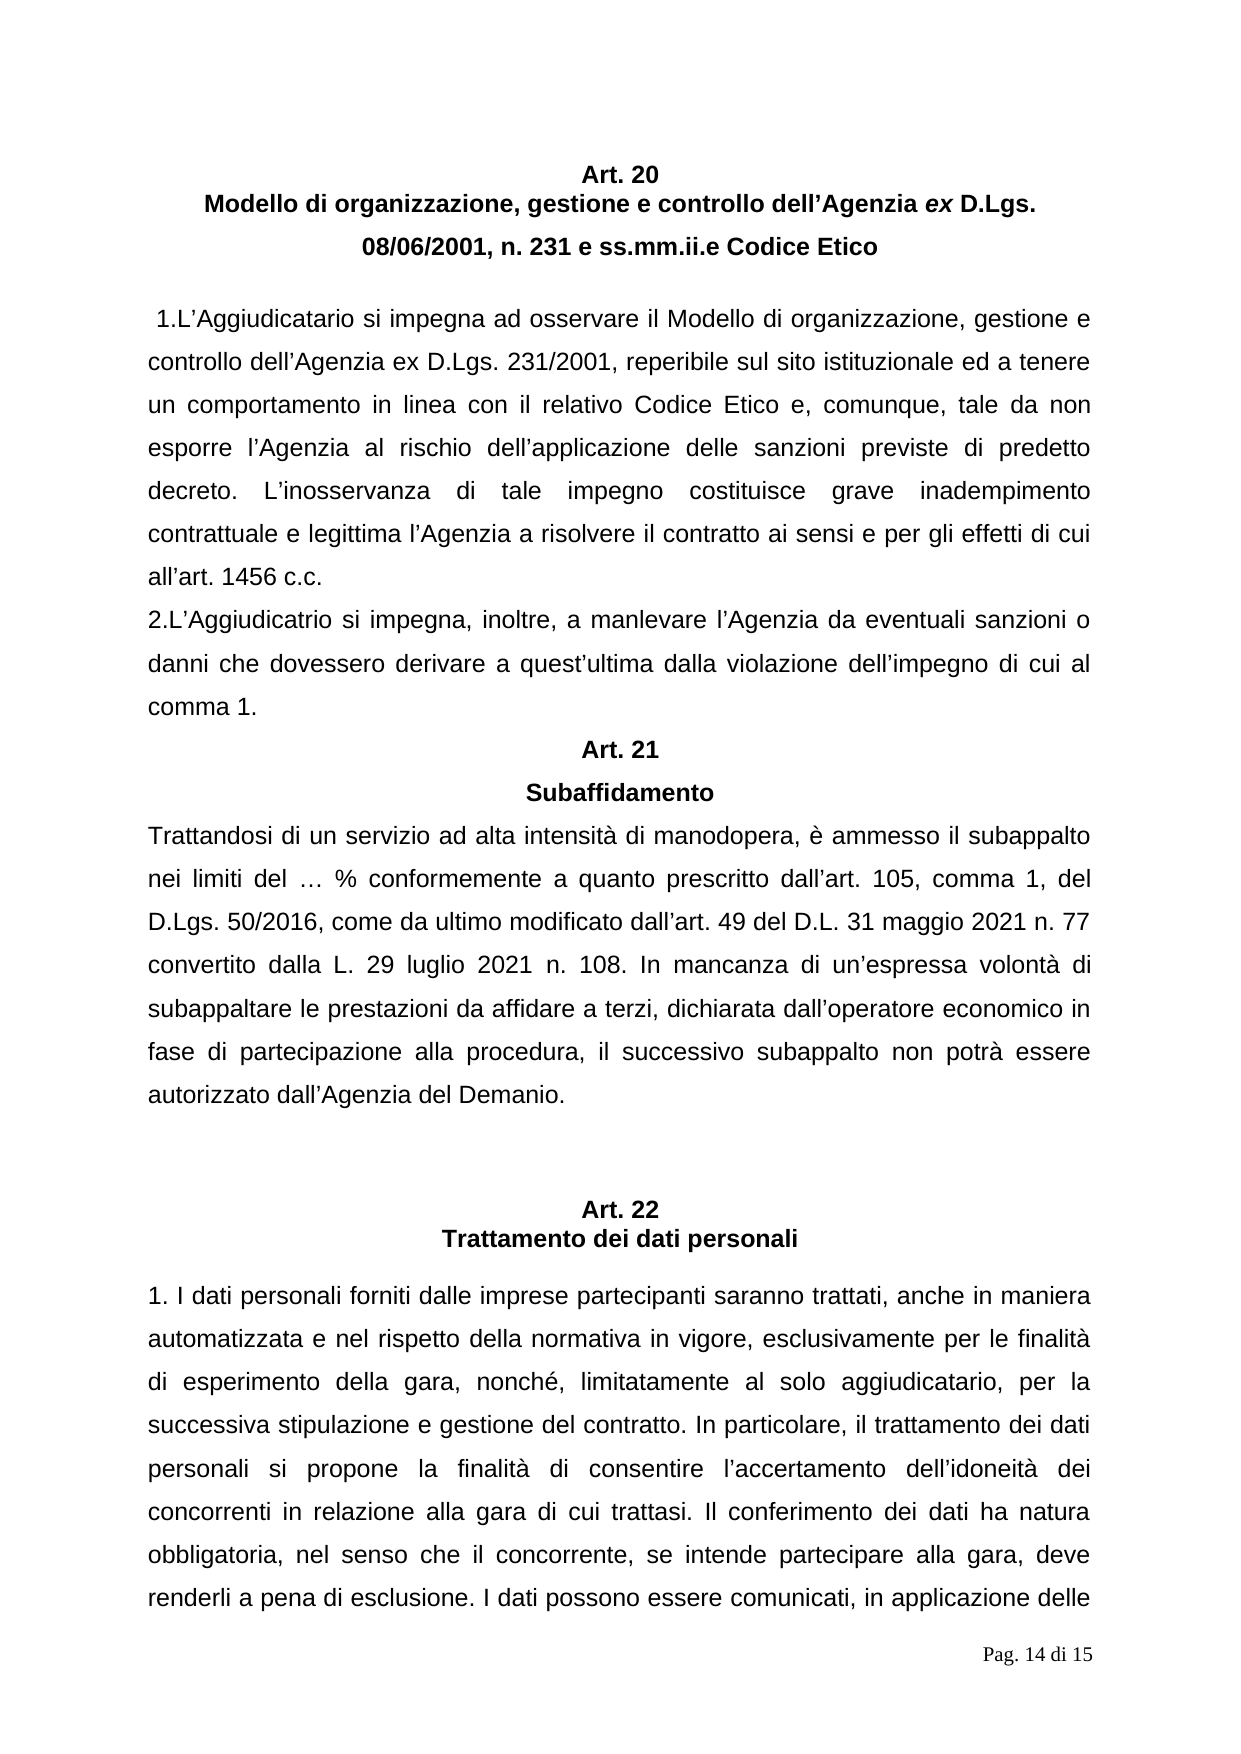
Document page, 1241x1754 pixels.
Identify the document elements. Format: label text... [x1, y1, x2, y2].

text Modello di organizzazione, gestione e controllo dell’Agenzia ex D.Lgs. 08/06/2001, n. 231 e ss.mm.ii.e Codice Etico [148, 188, 1092, 260]
text Trattamento dei dati personali [148, 1223, 1092, 1252]
text 1.L’Aggiudicatario si impegna ad osservare il Modello di organizzazione, gestione e controllo dell’Agenzia ex D.Lgs. 231/2001, reperibile sul sito istituzionale ed a tenere un comportamento in linea con il relativo Codice Etico e, comunque, tale da non esporre l’Agenzia al rischio dell’applicazione delle sanzioni previste di predetto decreto. L’inosservanza di tale impegno costituisce grave inadempimento contrattuale e legittima l’Agenzia a risolvere il contratto ai sensi e per gli effetti di cui all’art. 1456 c.c. [148, 303, 1092, 591]
text Trattandosi di un servizio ad alta intensità di manodopera, è ammesso il subappalto nei limiti del … % conformemente a quanto prescritto dall’art. 105, comma 1, del D.Lgs. 50/2016, come da ultimo modificato dall’art. 49 del D.L. 31 maggio 2021 n. 77 convertito dalla L. 29 luglio 2021 n. 108. In mancanza di un’espressa volontà di subappaltare le prestazioni da affidare a terzi, dichiarata dall’operatore economico in fase di partecipazione alla procedura, il successivo subappalto non potrà essere autorizzato dall’Agenzia del Demanio. [148, 821, 1092, 1108]
text Art. 20 [148, 160, 1092, 188]
text Art. 21 [148, 735, 1092, 763]
text Art. 22 [148, 1195, 1092, 1223]
text Subaffidamento [148, 778, 1092, 807]
text 2.L’Aggiudicatrio si impegna, inoltre, a manlevare l’Agenzia da eventuali sanzioni o danni che dovessero derivare a quest’ultima dalla violazione dell’impegno di cui al comma 1. [148, 605, 1092, 720]
text 1. I dati personali forniti dalle imprese partecipanti saranno trattati, anche in maniera automatizzata e nel rispetto della normativa in vigore, esclusivamente per le finalità di esperimento della gara, nonché, limitatamente al solo aggiudicatario, per la successiva stipulazione e gestione del contratto. In particolare, il trattamento dei dati personali si propone la finalità di consentire l’accertamento dell’idoneità dei concorrenti in relazione alla gara di cui trattasi. Il conferimento dei dati ha natura obbligatoria, nel senso che il concorrente, se intende partecipare alla gara, deve renderli a pena di esclusione. I dati possono essere comunicati, in applicazione delle [148, 1281, 1092, 1612]
